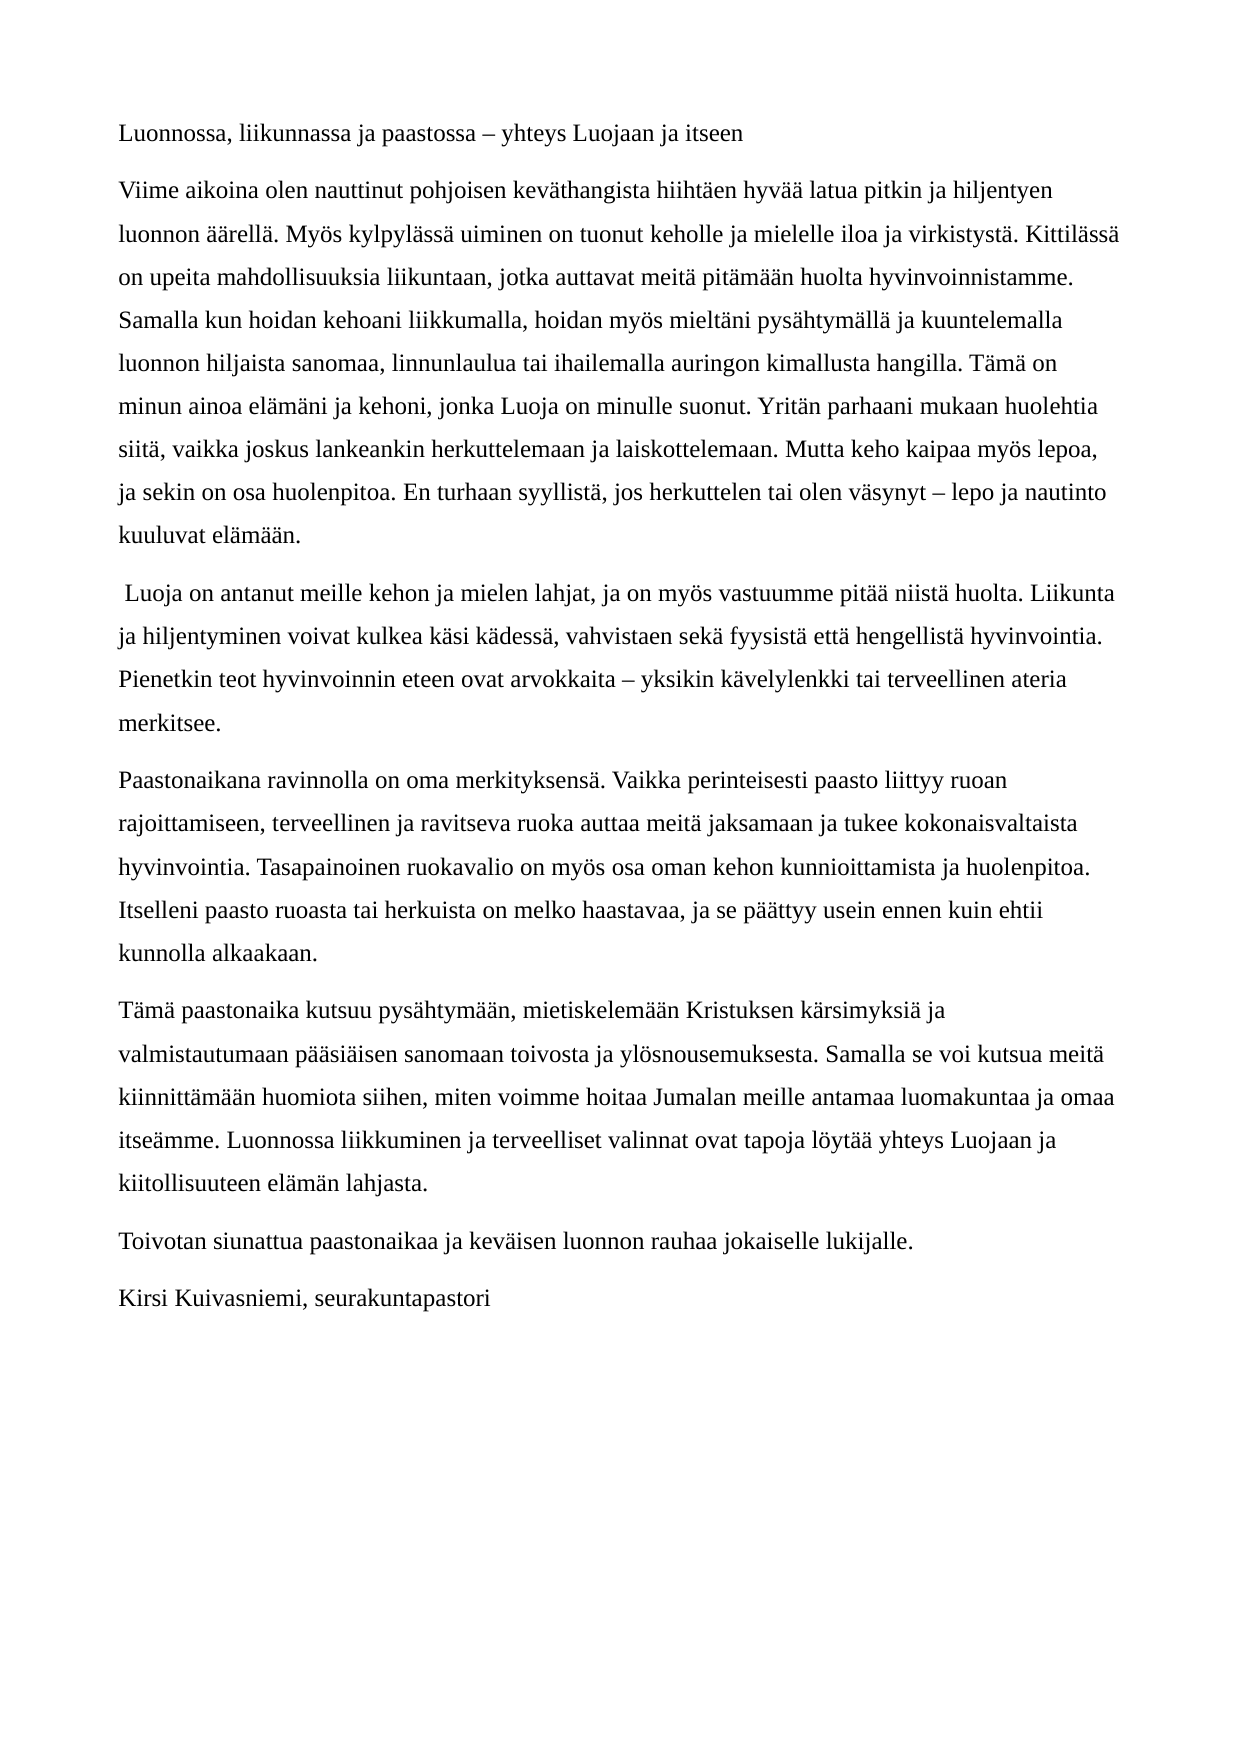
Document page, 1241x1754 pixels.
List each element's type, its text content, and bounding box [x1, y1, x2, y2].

text Toivotan siunattua paastonaikaa ja keväisen luonnon rauhaa jokaiselle lukijalle. [118, 1226, 1122, 1254]
text Paastonaikana ravinnolla on oma merkityksensä. Vaikka perinteisesti paasto liittyy ruoan rajoittamiseen, terveellinen ja ravitseva ruoka auttaa meitä jaksamaan ja tukee kokonaisvaltaista hyvinvointia. Tasapainoinen ruokavalio on myös osa oman kehon kunnioittamista ja huolenpitoa. Itselleni paasto ruoasta tai herkuista on melko haastavaa, ja se päättyy usein ennen kuin ehtii kunnolla alkaakaan. [118, 765, 1122, 967]
text Viime aikoina olen nauttinut pohjoisen keväthangista hiihtäen hyvää latua pitkin ja hiljentyen luonnon äärellä. Myös kylpylässä uiminen on tuonut keholle ja mielelle iloa ja virkistystä. Kittilässä on upeita mahdollisuuksia liikuntaan, jotka auttavat meitä pitämään huolta hyvinvoinnistamme. Samalla kun hoidan kehoani liikkumalla, hoidan myös mieltäni pysähtymällä ja kuuntelemalla luonnon hiljaista sanomaa, linnunlaulua tai ihailemalla auringon kimallusta hangilla. Tämä on minun ainoa elämäni ja kehoni, jonka Luoja on minulle suonut. Yritän parhaani mukaan huolehtia siitä, vaikka joskus lankeankin herkuttelemaan ja laiskottelemaan. Mutta keho kaipaa myös lepoa, ja sekin on osa huolenpitoa. En turhaan syyllistä, jos herkuttelen tai olen väsynyt – lepo ja nautinto kuuluvat elämään. [118, 176, 1122, 549]
text Luonnossa, liikunnassa ja paastossa – yhteys Luojaan ja itseen [118, 118, 1122, 147]
text Luoja on antanut meille kehon ja mielen lahjat, ja on myös vastuumme pitää niistä huolta. Liikunta ja hiljentyminen voivat kulkea käsi kädessä, vahvistaen sekä fyysistä että hengellistä hyvinvointia. Pienetkin teot hyvinvoinnin eteen ovat arvokkaita – yksikin kävelylenkki tai terveellinen ateria merkitsee. [118, 578, 1122, 736]
text Kirsi Kuivasniemi, seurakuntapastori [118, 1283, 1122, 1312]
text Tämä paastonaika kutsuu pysähtymään, mietiskelemään Kristuksen kärsimyksiä ja valmistautumaan pääsiäisen sanomaan toivosta ja ylösnousemuksesta. Samalla se voi kutsua meitä kiinnittämään huomiota siihen, miten voimme hoitaa Jumalan meille antamaa luomakuntaa ja omaa itseämme. Luonnossa liikkuminen ja terveelliset valinnat ovat tapoja löytää yhteys Luojaan ja kiitollisuuteen elämän lahjasta. [118, 996, 1122, 1197]
